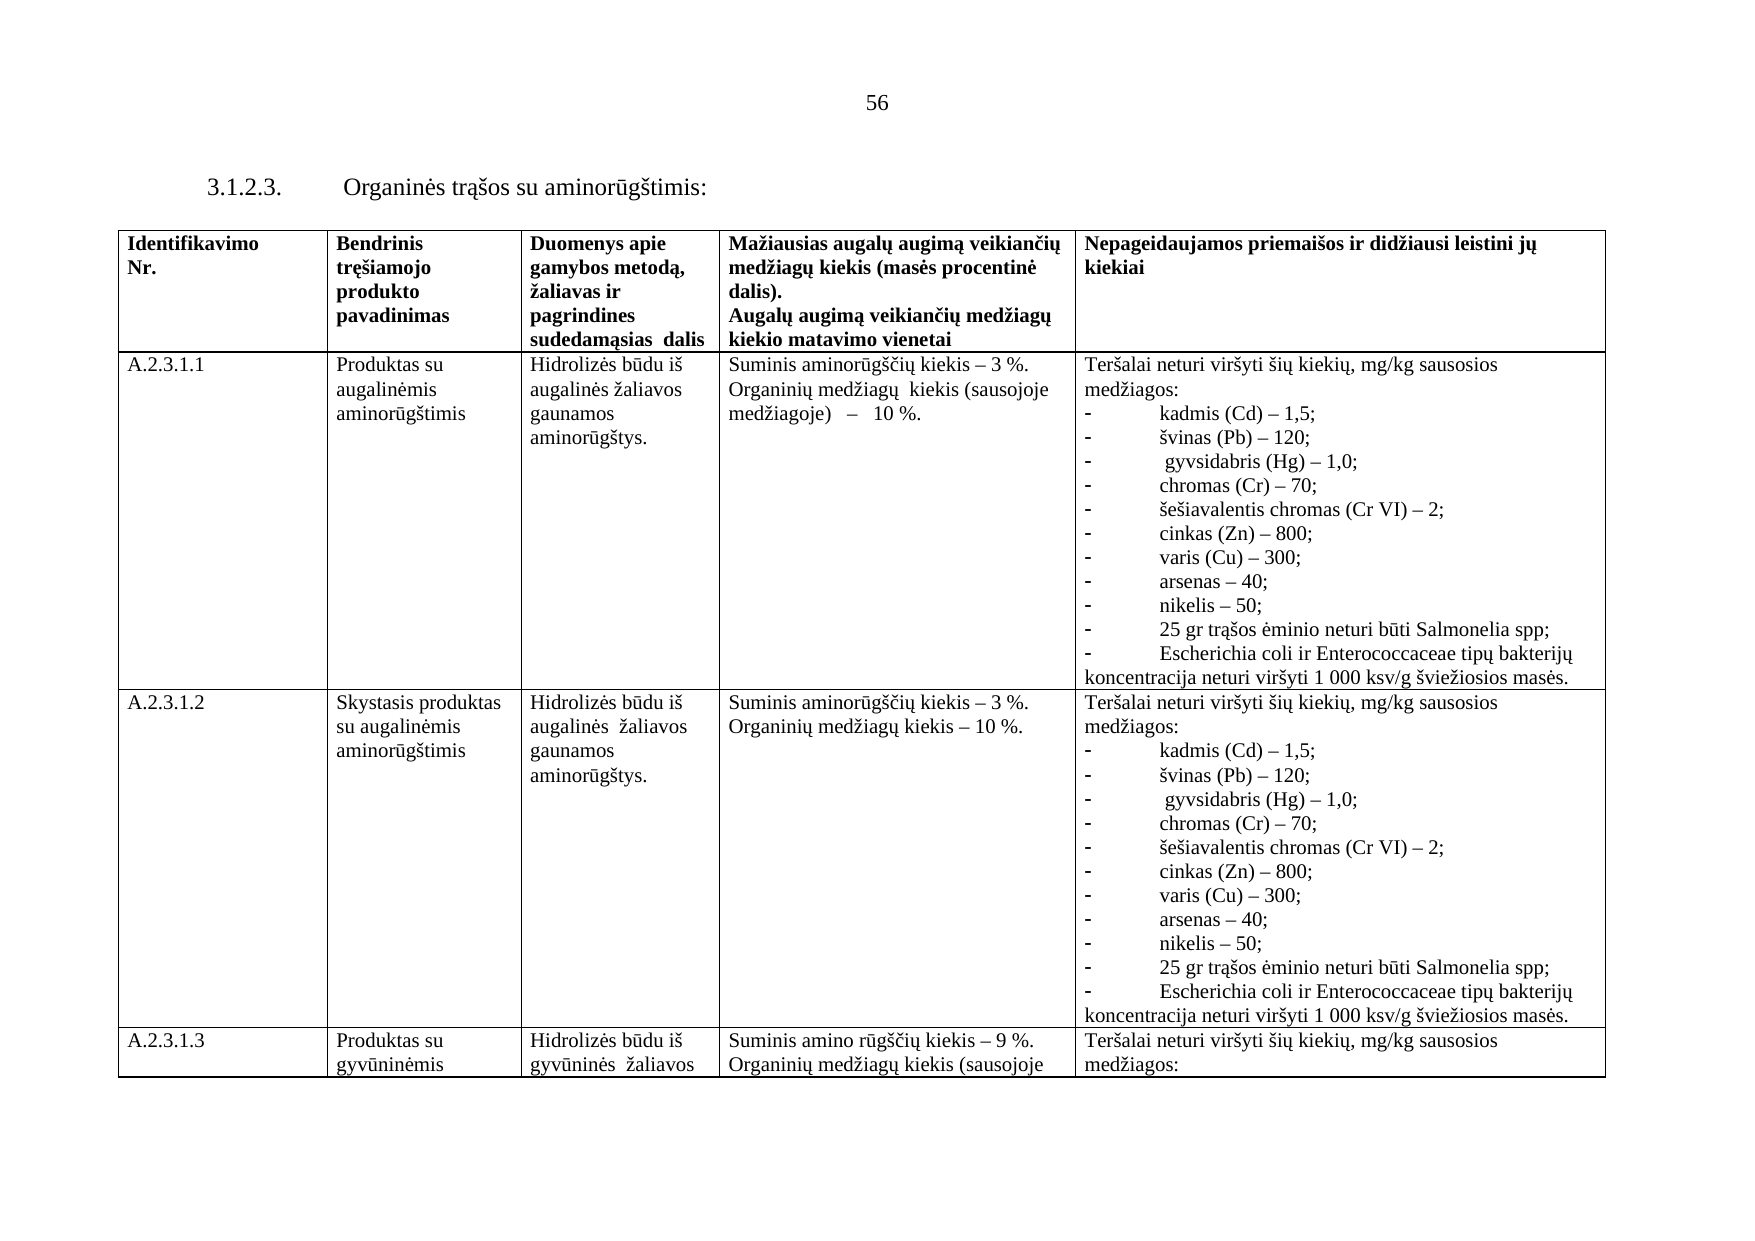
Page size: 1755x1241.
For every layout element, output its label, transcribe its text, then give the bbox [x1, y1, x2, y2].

table_cell Hidrolizės būdu iš augalinės žaliavos gaunamos aminorūgštys. [522, 353, 719, 689]
table_cell Teršalai neturi viršyti šių kiekių, mg/kg sausosios medžiagos:  kadmis (Cd) – 1,5;  švinas (Pb) – 120;  gyvsidabris (Hg) – 1,0;  chromas (Cr) – 70;  šešiavalentis chromas (Cr VI) – 2;  cinkas (Zn) – 800;  varis (Cu) – 300;  arsenas – 40;  nikelis – 50;  25 gr trąšos ėminio neturi būti Salmonelia spp;  Escherichia coli ir Enterococcaceae tipų bakterijų koncentracija neturi viršyti 1 000 ksv/g šviežiosios masės. [1076, 353, 1605, 689]
table_cell Teršalai neturi viršyti šių kiekių, mg/kg sausosios medžiagos: [1076, 1028, 1605, 1076]
table_cell Suminis aminorūgščių kiekis – 3 %. Organinių medžiagų kiekis (sausojoje medžiagoje) – 10 %. [720, 353, 1075, 689]
table_cell Suminis aminorūgščių kiekis – 3 %. Organinių medžiagų kiekis – 10 %. [720, 690, 1075, 1027]
table_header Nepageidaujamos priemaišos ir didžiausi leistini jų kiekiai [1076, 231, 1605, 351]
table_cell Skystasis produktas su augalinėmis aminorūgštimis [328, 690, 521, 1027]
table_cell A.2.3.1.2 [119, 690, 327, 1027]
table_cell Hidrolizės būdu iš augalinės žaliavos gaunamos aminorūgštys. [522, 690, 719, 1027]
table_header Bendrinis tręšiamojo produkto pavadinimas [328, 231, 521, 351]
table_cell Produktas su augalinėmis aminorūgštimis [328, 353, 521, 689]
table_header Mažiausias augalų augimą veikiančių medžiagų kiekis (masės procentinė dalis). Augalų augimą veikiančių medžiagų kiekio matavimo vienetai [720, 231, 1075, 351]
table_cell Teršalai neturi viršyti šių kiekių, mg/kg sausosios medžiagos:  kadmis (Cd) – 1,5;  švinas (Pb) – 120;  gyvsidabris (Hg) – 1,0;  chromas (Cr) – 70;  šešiavalentis chromas (Cr VI) – 2;  cinkas (Zn) – 800;  varis (Cu) – 300;  arsenas – 40;  nikelis – 50;  25 gr trąšos ėminio neturi būti Salmonelia spp;  Escherichia coli ir Enterococcaceae tipų bakterijų koncentracija neturi viršyti 1 000 ksv/g šviežiosios masės. [1076, 690, 1605, 1027]
table_header Duomenys apie gamybos metodą, žaliavas ir pagrindines sudedamąsias dalis [522, 231, 719, 351]
text 3.1.2.3. Organinės trąšos su aminorūgštimis: [193, 172, 1636, 201]
table_header Identifikavimo Nr. [119, 231, 327, 351]
table_cell Suminis amino rūgščių kiekis – 9 %. Organinių medžiagų kiekis (sausojoje [720, 1028, 1075, 1076]
table_cell A.2.3.1.3 [119, 1028, 327, 1076]
table_cell Produktas su gyvūninėmis [328, 1028, 521, 1076]
table_cell A.2.3.1.1 [119, 353, 327, 689]
table_cell Hidrolizės būdu iš gyvūninės žaliavos [522, 1028, 719, 1076]
